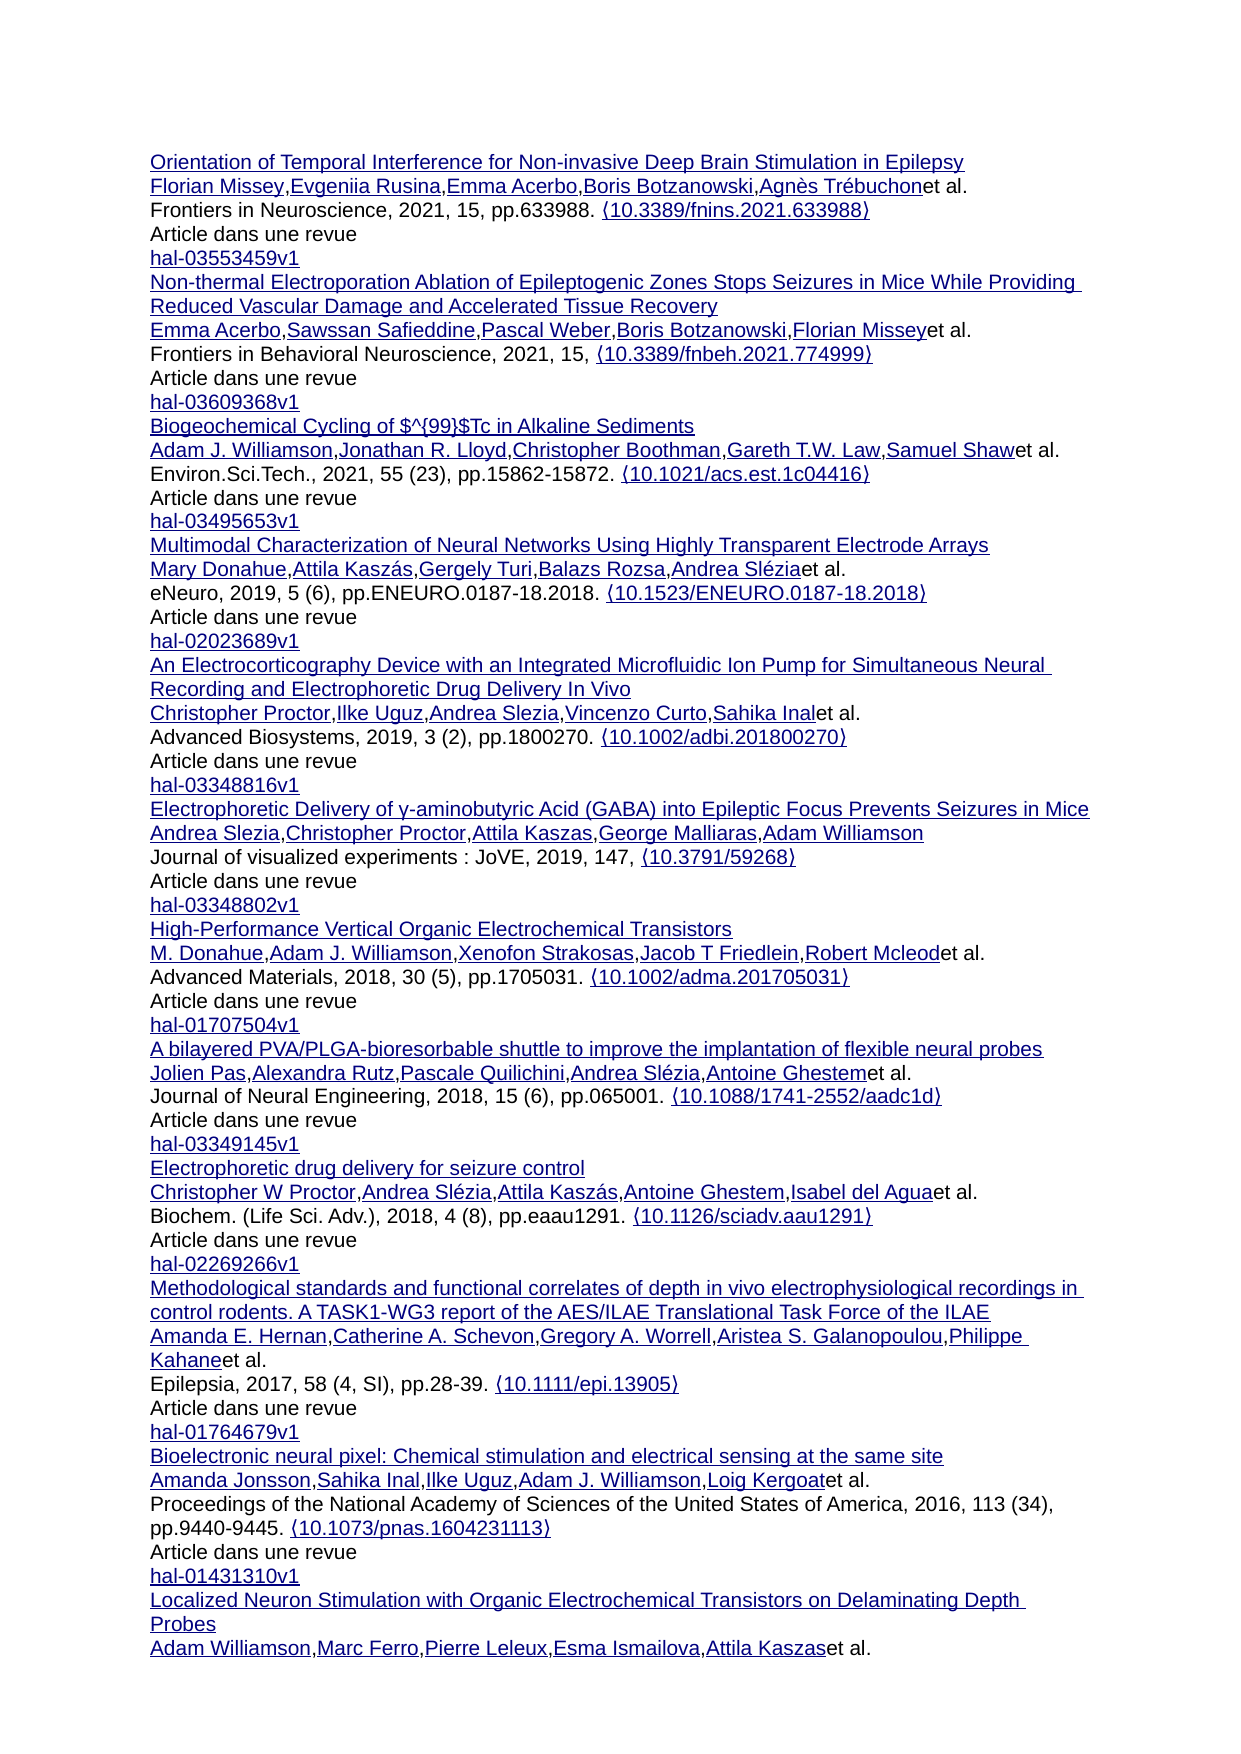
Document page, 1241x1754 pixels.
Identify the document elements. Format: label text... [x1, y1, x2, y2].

table_cell High-Performance Vertical Organic Electrochemical Transistors M. Donahue,Adam J. Williamson,Xenofon Strakosas,Jacob T Friedlein,Robert Mcleodet al. Advanced Materials, 2018, 30 (5), pp.1705031. ⟨10.1002/adma.201705031⟩ Article dans une revue hal-01707504v1 [150, 917, 1090, 1036]
table_cell Non-thermal Electroporation Ablation of Epileptogenic Zones Stops Seizures in Mice While Providing Reduced Vascular Damage and Accelerated Tissue Recovery Emma Acerbo,Sawssan Safieddine,Pascal Weber,Boris Botzanowski,Florian Misseyet al. Frontiers in Behavioral Neuroscience, 2021, 15, ⟨10.3389/fnbeh.2021.774999⟩ Article dans une revue hal-03609368v1 [150, 270, 1090, 413]
table_cell Localized Neuron Stimulation with Organic Electrochemical Transistors on Delaminating Depth Probes Adam Williamson,Marc Ferro,Pierre Leleux,Esma Ismailova,Attila Kaszaset al. [150, 1588, 1090, 1659]
table_cell Orientation of Temporal Interference for Non-invasive Deep Brain Stimulation in Epilepsy Florian Missey,Evgeniia Rusina,Emma Acerbo,Boris Botzanowski,Agnès Trébuchonet al. Frontiers in Neuroscience, 2021, 15, pp.633988. ⟨10.3389/fnins.2021.633988⟩ Article dans une revue hal-03553459v1 [150, 150, 1090, 270]
table_cell Biogeochemical Cycling of $^{99}$Tc in Alkaline Sediments Adam J. Williamson,Jonathan R. Lloyd,Christopher Boothman,Gareth T.W. Law,Samuel Shawet al. Environ.Sci.Tech., 2021, 55 (23), pp.15862-15872. ⟨10.1021/acs.est.1c04416⟩ Article dans une revue hal-03495653v1 [150, 414, 1090, 533]
table_cell Bioelectronic neural pixel: Chemical stimulation and electrical sensing at the same site Amanda Jonsson,Sahika Inal,Ilke Uguz,Adam J. Williamson,Loig Kergoatet al. Proceedings of the National Academy of Sciences of the United States of America, 2016, 113 (34), pp.9440-9445. ⟨10.1073/pnas.1604231113⟩ Article dans une revue hal-01431310v1 [150, 1444, 1090, 1587]
table_cell A bilayered PVA/PLGA-bioresorbable shuttle to improve the implantation of flexible neural probes Jolien Pas,Alexandra Rutz,Pascale Quilichini,Andrea Slézia,Antoine Ghestemet al. Journal of Neural Engineering, 2018, 15 (6), pp.065001. ⟨10.1088/1741-2552/aadc1d⟩ Article dans une revue hal-03349145v1 [150, 1036, 1090, 1156]
table_cell Electrophoretic drug delivery for seizure control Christopher W Proctor,Andrea Slézia,Attila Kaszás,Antoine Ghestem,Isabel del Aguaet al. Biochem. (Life Sci. Adv.), 2018, 4 (8), pp.eaau1291. ⟨10.1126/sciadv.aau1291⟩ Article dans une revue hal-02269266v1 [150, 1156, 1090, 1276]
table_cell Electrophoretic Delivery of γ-aminobutyric Acid (GABA) into Epileptic Focus Prevents Seizures in Mice [150, 797, 1090, 818]
table_cell Multimodal Characterization of Neural Networks Using Highly Transparent Electrode Arrays Mary Donahue,Attila Kaszás,Gergely Turi,Balazs Rozsa,Andrea Sléziaet al. eNeuro, 2019, 5 (6), pp.ENEURO.0187-18.2018. ⟨10.1523/ENEURO.0187-18.2018⟩ Article dans une revue hal-02023689v1 [150, 533, 1090, 653]
table_cell An Electrocorticography Device with an Integrated Microfluidic Ion Pump for Simultaneous Neural Recording and Electrophoretic Drug Delivery In Vivo Christopher Proctor,Ilke Uguz,Andrea Slezia,Vincenzo Curto,Sahika Inalet al. Advanced Biosystems, 2019, 3 (2), pp.1800270. ⟨10.1002/adbi.201800270⟩ Article dans une revue hal-03348816v1 [150, 653, 1090, 797]
table_cell Andrea Slezia,Christopher Proctor,Attila Kaszas,George Malliaras,Adam Williamson Journal of visualized experiments : JoVE, 2019, 147, ⟨10.3791/59268⟩ Article dans une revue hal-03348802v1 [150, 819, 1090, 917]
table_cell Methodological standards and functional correlates of depth in vivo electrophysiological recordings in control rodents. A TASK1-WG3 report of the AES/ILAE Translational Task Force of the ILAE Amanda E. Hernan,Catherine A. Schevon,Gregory A. Worrell,Aristea S. Galanopoulou,Philippe Kahaneet al. Epilepsia, 2017, 58 (4, SI), pp.28-39. ⟨10.1111/epi.13905⟩ Article dans une revue hal-01764679v1 [150, 1276, 1090, 1444]
